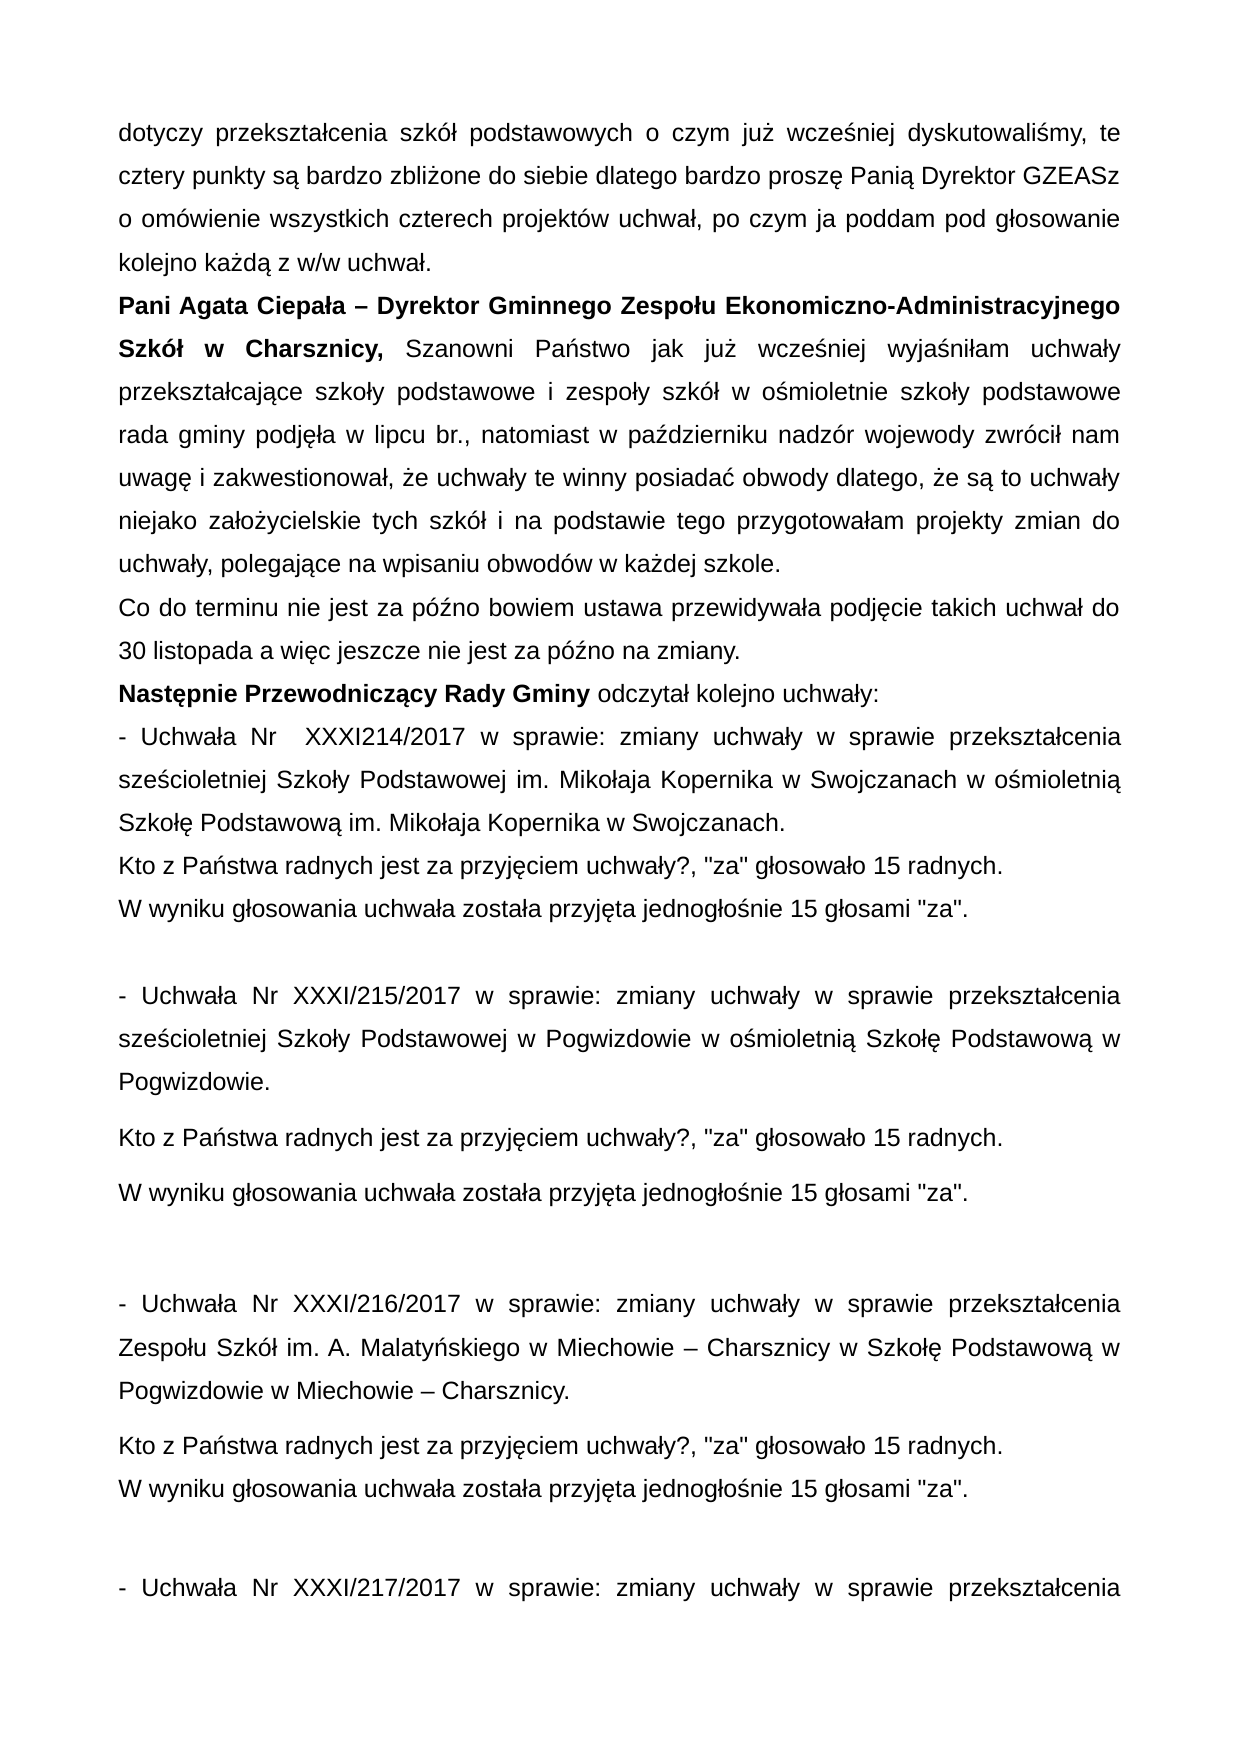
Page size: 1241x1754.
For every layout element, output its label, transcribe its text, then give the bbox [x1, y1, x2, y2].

text - Uchwała Nr XXXI/215/2017 w sprawie: zmiany uchwały w sprawie przekształcenia sześcioletniej Szkoły Podstawowej w Pogwizdowie w ośmioletnią Szkołę Podstawową w Pogwizdowie. [118, 981, 1122, 1096]
text - Uchwała Nr XXXI/216/2017 w sprawie: zmiany uchwały w sprawie przekształcenia Zespołu Szkół im. A. Malatyńskiego w Miechowie – Charsznicy w Szkołę Podstawową w Pogwizdowie w Miechowie – Charsznicy. [118, 1289, 1122, 1404]
text Pani Agata Ciepała – Dyrektor Gminnego Zespołu Ekonomiczno-Administracyjnego Szkół w Charsznicy, Szanowni Państwo jak już wcześniej wyjaśniłam uchwały przekształcające szkoły podstawowe i zespoły szkół w ośmioletnie szkoły podstawowe rada gminy podjęła w lipcu br., natomiast w październiku nadzór wojewody zwrócił nam uwagę i zakwestionował, że uchwały te winny posiadać obwody dlatego, że są to uchwały niejako założycielskie tych szkół i na podstawie tego przygotowałam projekty zmian do uchwały, polegające na wpisaniu obwodów w każdej szkole. [118, 291, 1122, 578]
text - Uchwała Nr XXXI214/2017 w sprawie: zmiany uchwały w sprawie przekształcenia sześcioletniej Szkoły Podstawowej im. Mikołaja Kopernika w Swojczanach w ośmioletnią Szkołę Podstawową im. Mikołaja Kopernika w Swojczanach. [118, 722, 1122, 837]
text Następnie Przewodniczący Rady Gminy odczytał kolejno uchwały: [118, 679, 1122, 707]
text W wyniku głosowania uchwała została przyjęta jednogłośnie 15 głosami "za". [118, 894, 1122, 923]
text Kto z Państwa radnych jest za przyjęciem uchwały?, "za" głosowało 15 radnych. [118, 1431, 1122, 1460]
text dotyczy przekształcenia szkół podstawowych o czym już wcześniej dyskutowaliśmy, te cztery punkty są bardzo zbliżone do siebie dlatego bardzo proszę Panią Dyrektor GZEASz o omówienie wszystkich czterech projektów uchwał, po czym ja poddam pod głosowanie kolejno każdą z w/w uchwał. [118, 118, 1122, 276]
text W wyniku głosowania uchwała została przyjęta jednogłośnie 15 głosami "za". [118, 1474, 1122, 1503]
text Kto z Państwa radnych jest za przyjęciem uchwały?, "za" głosowało 15 radnych. [118, 851, 1122, 880]
text W wyniku głosowania uchwała została przyjęta jednogłośnie 15 głosami "za". [118, 1178, 1122, 1207]
text Co do terminu nie jest za późno bowiem ustawa przewidywała podjęcie takich uchwał do 30 listopada a więc jeszcze nie jest za późno na zmiany. [118, 592, 1122, 664]
text Kto z Państwa radnych jest za przyjęciem uchwały?, "za" głosowało 15 radnych. [118, 1122, 1122, 1151]
text - Uchwała Nr XXXI/217/2017 w sprawie: zmiany uchwały w sprawie przekształcenia [118, 1573, 1122, 1602]
